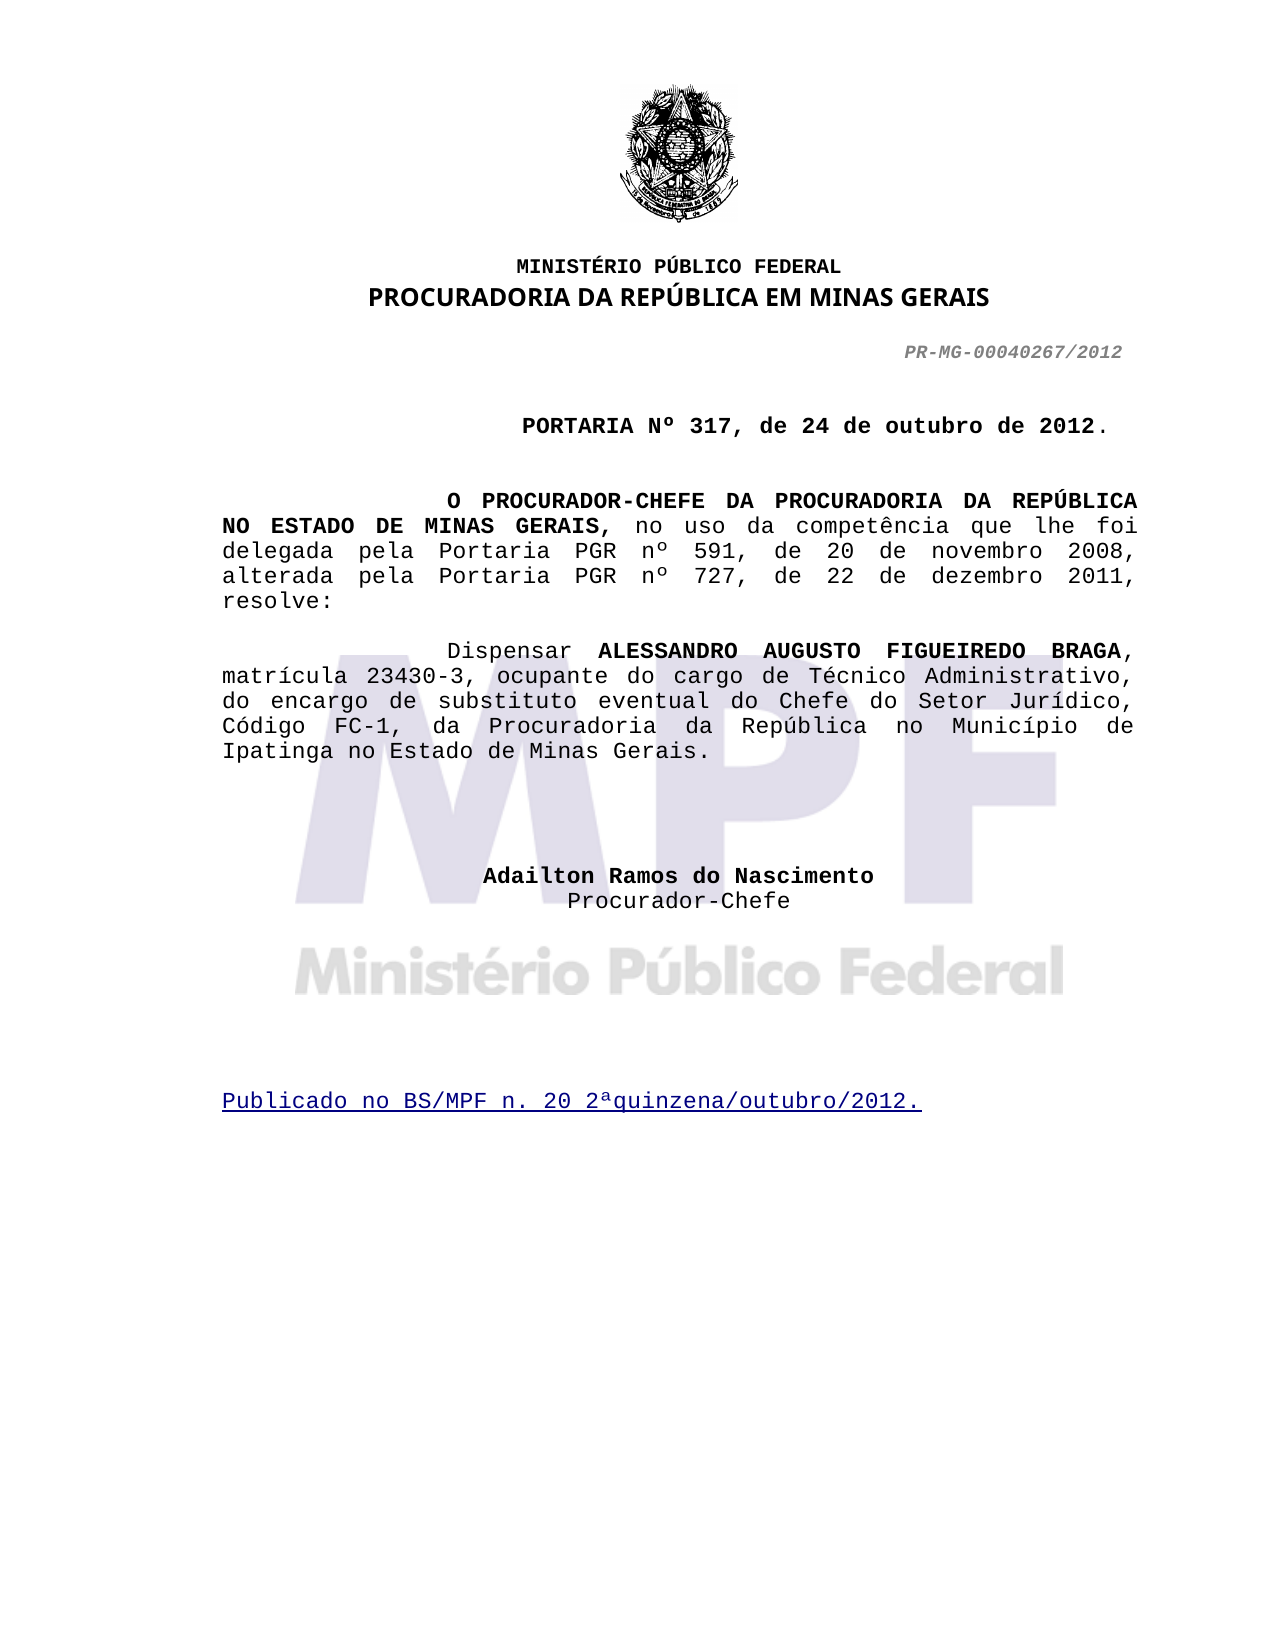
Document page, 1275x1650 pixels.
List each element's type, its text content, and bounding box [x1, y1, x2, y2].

picture [620, 84, 738, 223]
text PORTARIA Nº 317, de 24 de outubro de 2012. [222, 413, 1136, 438]
text Adailton Ramos do Nascimento [222, 863, 1136, 888]
text Procurador-Chefe [222, 888, 1136, 913]
text PR-MG-00040267/2012 [597, 338, 1136, 363]
text O PROCURADOR-CHEFE DA PROCURADORIA DA REPÚBLICA NO ESTADO DE MINAS GERAIS, no uso da competência que lhe foi delegada pela Portaria PGR nº 591, de 20 de novembro 2008, alterada pela Portaria PGR nº 727, de 22 de dezembro 2011, resolve: [222, 488, 1139, 613]
picture [295, 763, 1063, 863]
text Dispensar Alessandro augusto figueiredo braga, matrícula 23430-3, ocupante do cargo de Técnico Administrativo, do encargo de substituto eventual do Chefe do Setor Jurídico, Código FC-1, da Procuradoria da República no Município de Ipatinga no Estado de Minas Gerais. [222, 638, 1136, 763]
text Publicado no BS/MPF n. 20 2ªquinzena/outubro/2012. [222, 1088, 1136, 1113]
picture [295, 913, 1063, 995]
